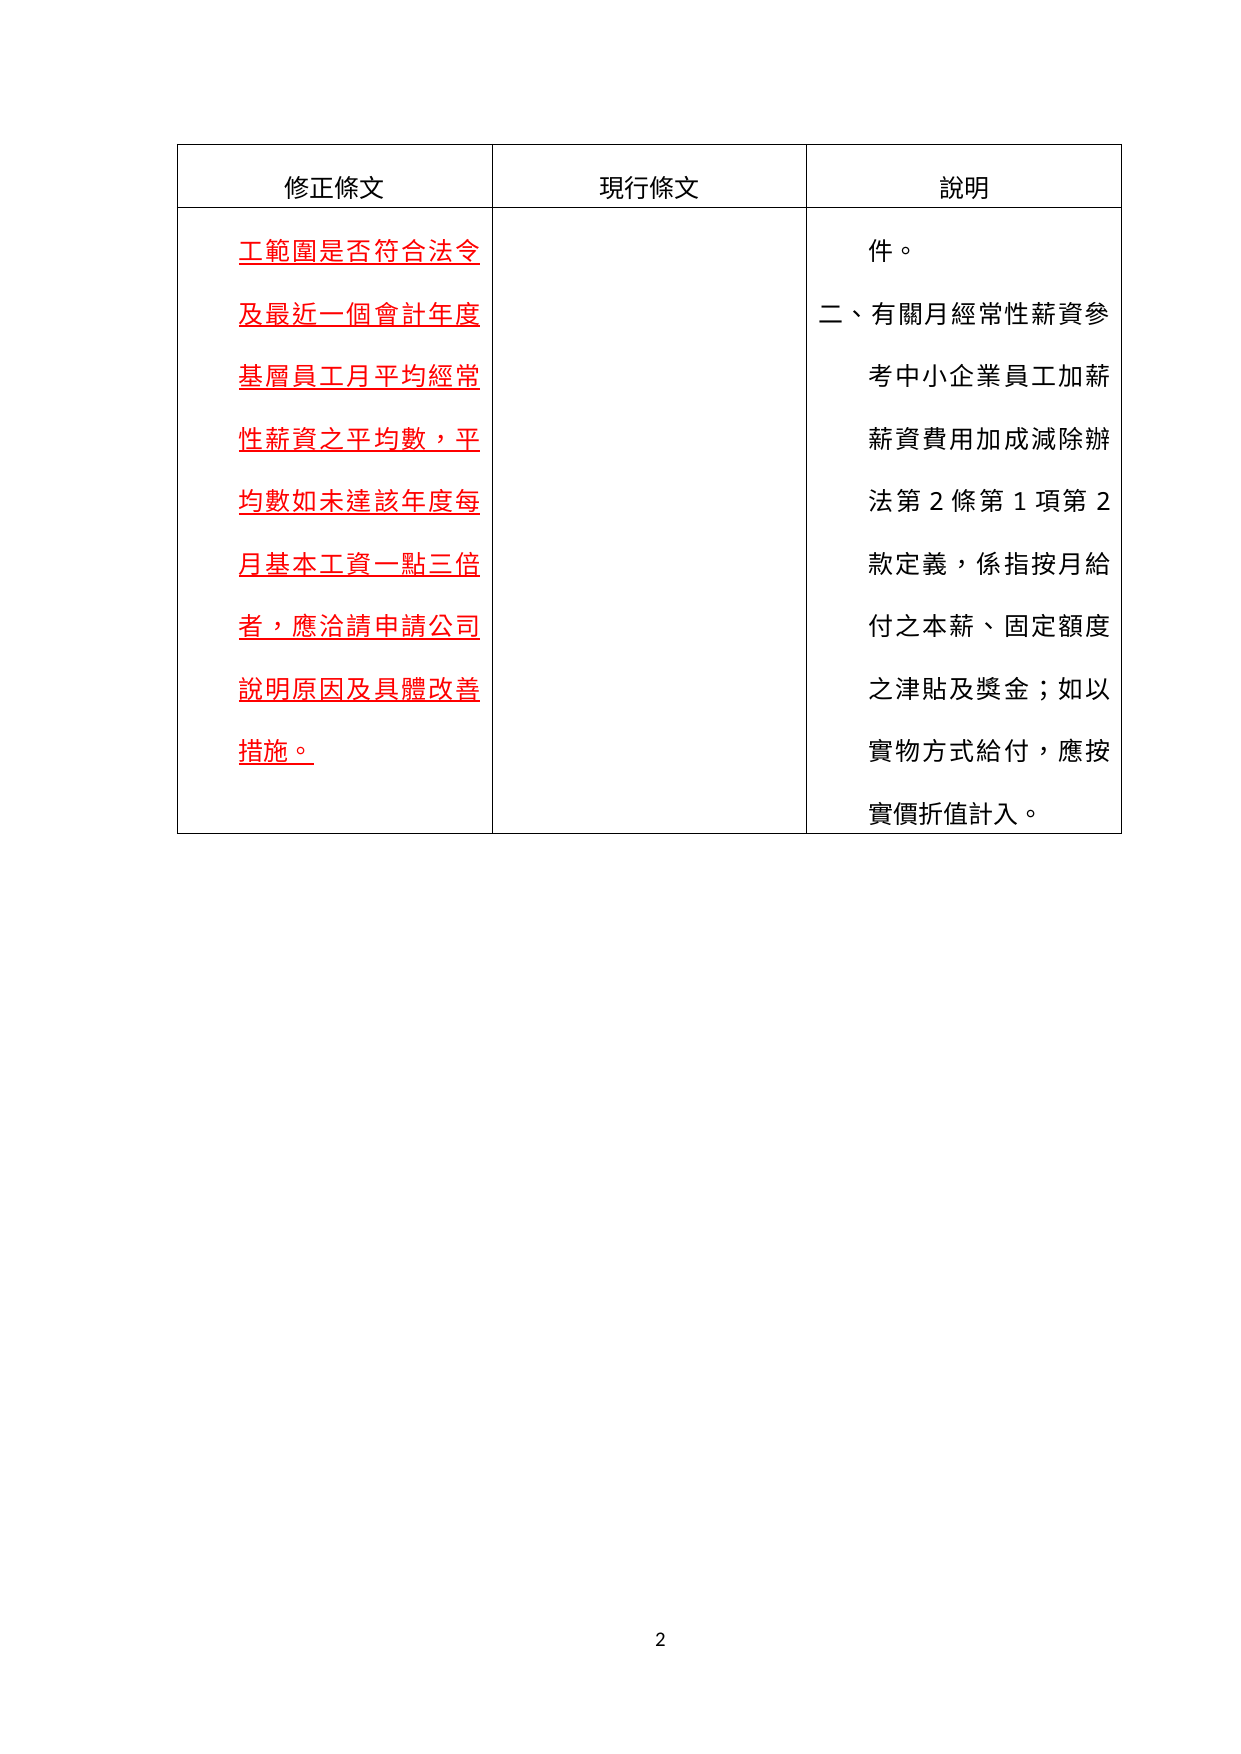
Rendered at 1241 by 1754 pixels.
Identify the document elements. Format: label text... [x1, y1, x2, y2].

table_cell [493, 208, 806, 833]
table_cell 件。 二、有關月經常性薪資參考中小企業員工加薪薪資費用加成減除辦法第2條第1項第2款定義，係指按月給付之本薪、固定額度之津貼及獎金；如以實物方式給付，應按實價折值計入。 [807, 208, 1121, 833]
table_cell 工範圍是否符合法令及最近一個會計年度基層員工月平均經常性薪資之平均數，平均數如未達該年度每月基本工資一點三倍者，應洽請申請公司說明原因及具體改善措施。 [178, 208, 492, 833]
table_header 說明 [807, 145, 1121, 207]
table_header 修正條文 [178, 145, 492, 207]
table_header 現行條文 [493, 145, 806, 207]
